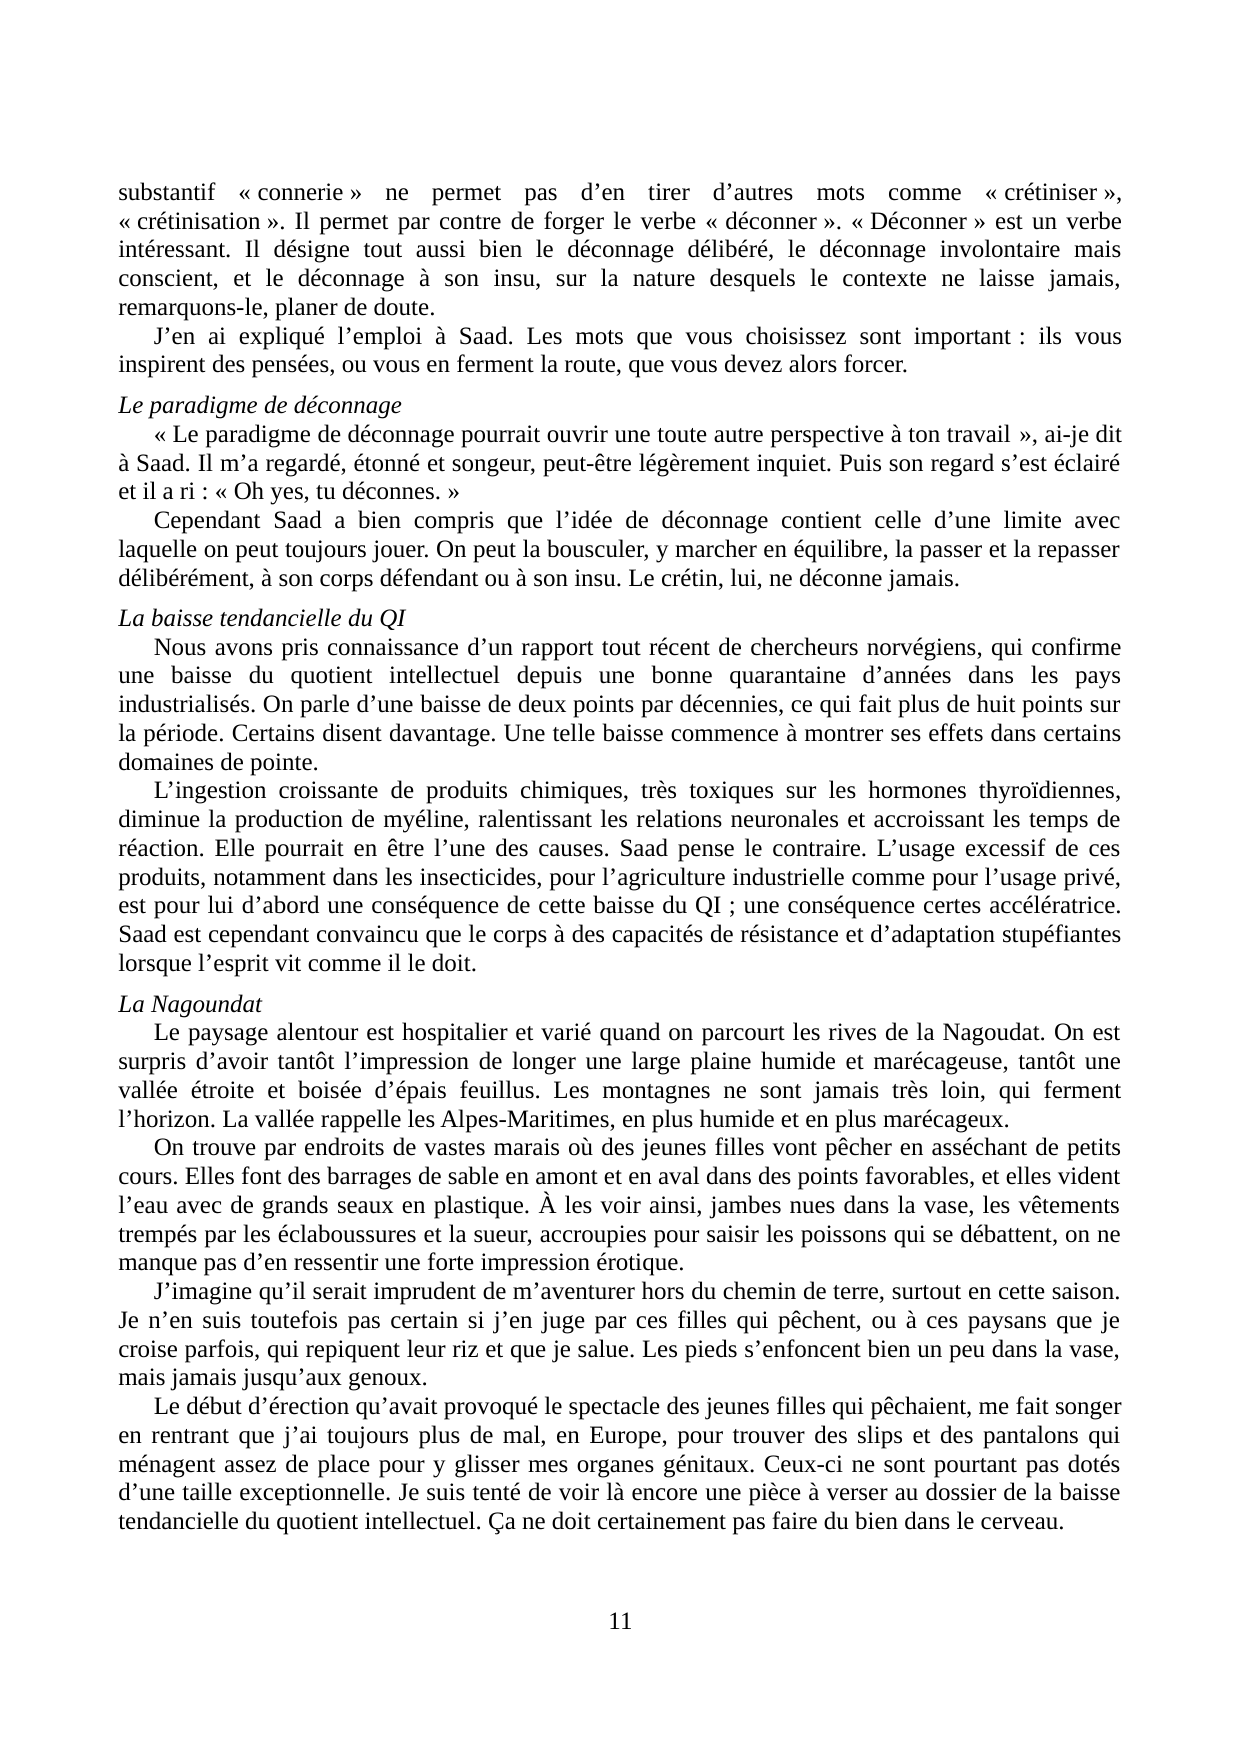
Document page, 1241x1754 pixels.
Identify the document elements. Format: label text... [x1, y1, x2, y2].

text Cependant Saad a bien compris que l’idée de déconnage contient celle d’une limite avec laquelle on peut toujours jouer. On peut la bousculer, y marcher en équilibre, la passer et la repasser délibérément, à son corps défendant ou à son insu. Le crétin, lui, ne déconne jamais. [118, 505, 1122, 591]
text Nous avons pris connaissance d’un rapport tout récent de chercheurs norvégiens, qui confirme une baisse du quotient intellectuel depuis une bonne quarantaine d’années dans les pays industrialisés. On parle d’une baisse de deux points par décennies, ce qui fait plus de huit points sur la période. Certains disent davantage. Une telle baisse commence à montrer ses effets dans certains domaines de pointe. [118, 632, 1122, 776]
text On trouve par endroits de vastes marais où des jeunes filles vont pêcher en asséchant de petits cours. Elles font des barrages de sable en amont et en aval dans des points favorables, et elles vident l’eau avec de grands seaux en plastique. À les voir ainsi, jambes nues dans la vase, les vêtements trempés par les éclaboussures et la sueur, accroupies pour saisir les poissons qui se débattent, on ne manque pas d’en ressentir une forte impression érotique. [118, 1132, 1122, 1276]
text J’imagine qu’il serait imprudent de m’aventurer hors du chemin de terre, surtout en cette saison. Je n’en suis toutefois pas certain si j’en juge par ces filles qui pêchent, ou à ces paysans que je croise parfois, qui repiquent leur riz et que je salue. Les pieds s’enfoncent bien un peu dans la vase, mais jamais jusqu’aux genoux. [118, 1276, 1122, 1391]
text substantif « connerie » ne permet pas d’en tirer d’autres mots comme « crétiniser », « crétinisation ». Il permet par contre de forger le verbe « déconner ». « Déconner » est un verbe intéressant. Il désigne tout aussi bien le déconnage délibéré, le déconnage involontaire mais conscient, et le déconnage à son insu, sur la nature desquels le contexte ne laisse jamais, remarquons-le, planer de doute. [118, 177, 1122, 321]
text Le début d’érection qu’avait provoqué le spectacle des jeunes filles qui pêchaient, me fait songer en rentrant que j’ai toujours plus de mal, en Europe, pour trouver des slips et des pantalons qui ménagent assez de place pour y glisser mes organes génitaux. Ceux-ci ne sont pourtant pas dotés d’une taille exceptionnelle. Je suis tenté de voir là encore une pièce à verser au dossier de la baisse tendancielle du quotient intellectuel. Ça ne doit certainement pas faire du bien dans le cerveau. [118, 1391, 1122, 1535]
text J’en ai expliqué l’emploi à Saad. Les mots que vous choisissez sont important : ils vous inspirent des pensées, ou vous en ferment la route, que vous devez alors forcer. [118, 321, 1122, 378]
subtitle La Nagoundat [118, 989, 1122, 1017]
subtitle Le paradigme de déconnage [118, 390, 1122, 419]
subtitle La baisse tendancielle du QI [118, 603, 1122, 632]
text Le paysage alentour est hospitalier et varié quand on parcourt les rives de la Nagoudat. On est surpris d’avoir tantôt l’impression de longer une large plaine humide et marécageuse, tantôt une vallée étroite et boisée d’épais feuillus. Les montagnes ne sont jamais très loin, qui ferment l’horizon. La vallée rappelle les Alpes-Maritimes, en plus humide et en plus marécageux. [118, 1017, 1122, 1132]
text « Le paradigme de déconnage pourrait ouvrir une toute autre perspective à ton travail », ai-je dit à Saad. Il m’a regardé, étonné et songeur, peut-être légèrement inquiet. Puis son regard s’est éclairé et il a ri : « Oh yes, tu déconnes. » [118, 419, 1122, 505]
text L’ingestion croissante de produits chimiques, très toxiques sur les hormones thyroïdiennes, diminue la production de myéline, ralentissant les relations neuronales et accroissant les temps de réaction. Elle pourrait en être l’une des causes. Saad pense le contraire. L’usage excessif de ces produits, notamment dans les insecticides, pour l’agriculture industrielle comme pour l’usage privé, est pour lui d’abord une conséquence de cette baisse du QI ; une conséquence certes accélératrice. Saad est cependant convaincu que le corps à des capacités de résistance et d’adaptation stupéfiantes lorsque l’esprit vit comme il le doit. [118, 776, 1122, 977]
